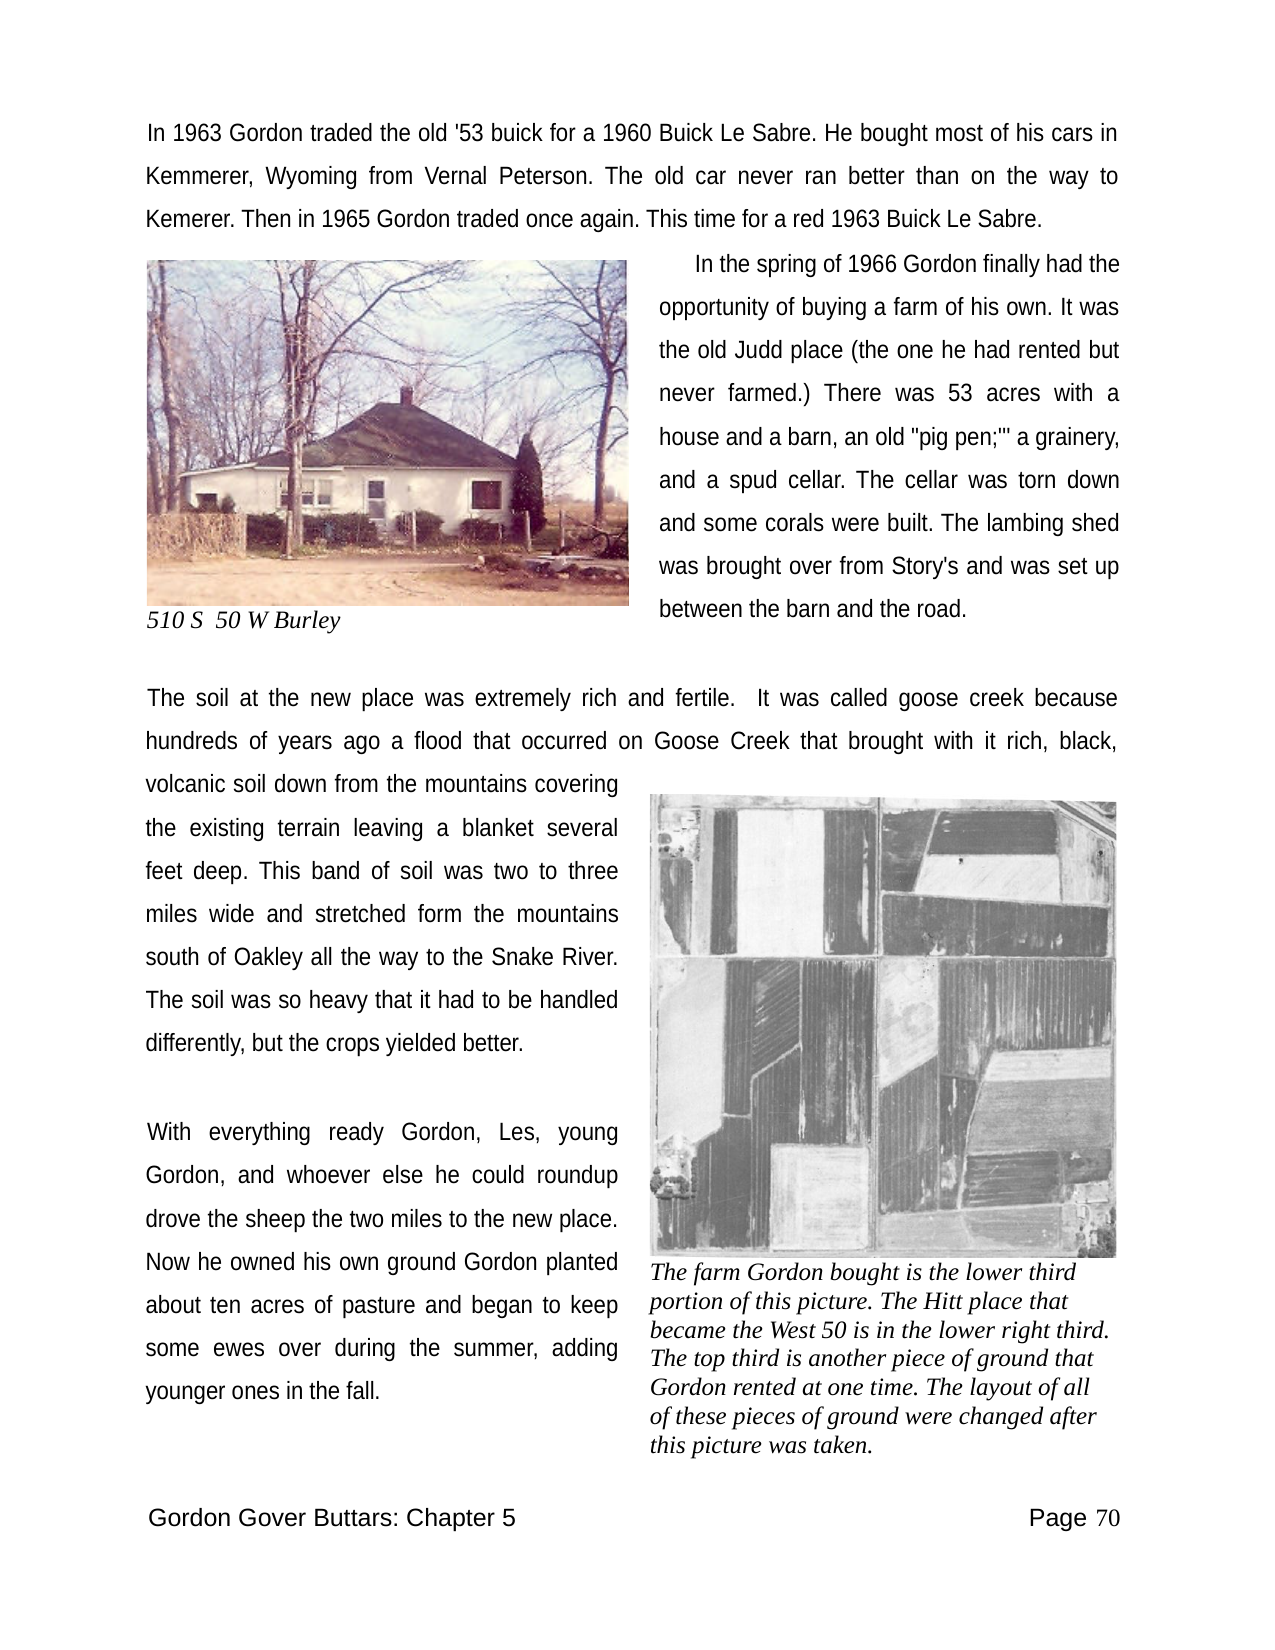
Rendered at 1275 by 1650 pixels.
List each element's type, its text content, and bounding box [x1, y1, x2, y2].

text In the spring of 1966 Gordon finally had the opportunity of buying a farm of his own. It was the old Judd place (the one he had rented but never farmed.) There was 53 acres with a house and a barn, an old "pig pen;''' a grainery, and a spud cellar. The cellar was torn down and some corals were built. The lambing shed was brought over from Story's and was set up between the barn and the road. [145, 247, 1120, 623]
text In 1963 Gordon traded the old '53 buick for a 1960 Buick Le Sabre. He bought most of his cars in Kemmerer, Wyoming from Vernal Peterson. The old car never ran better than on the way to Kemerer. Then in 1965 Gordon traded once again. This time for a red 1963 Buick Le Sabre. [145, 118, 1120, 233]
text The farm Gordon bought is the lower third portion of this picture. The Hitt place that became the West 50 is in the lower right third. The top third is another piece of ground that Gordon rented at one time. The layout of all of these pieces of ground were changed after this picture was taken. [649, 1258, 1116, 1458]
text 510 S 50 W Burley [147, 606, 629, 634]
picture [146, 260, 629, 606]
text With everything ready Gordon, Les, young Gordon, and whoever else he could roundup drove the sheep the two miles to the new place. Now he owned his own ground Gordon planted about ten acres of pasture and began to keep some ewes over during the summer, adding younger ones in the fall. [145, 1117, 649, 1405]
picture [649, 794, 1117, 1258]
text The soil at the new place was extremely rich and fertile. It was called goose creek because hundreds of years ago a flood that occurred on Goose Creek that brought with it rich, black, volcanic soil down from the mountains covering the existing terrain leaving a blanket several feet deep. This band of soil was two to three miles wide and stretched form the mountains south of Oakley all the way to the Snake River. The soil was so heavy that it had to be handled differently, but the crops yielded better. [145, 683, 1120, 1057]
